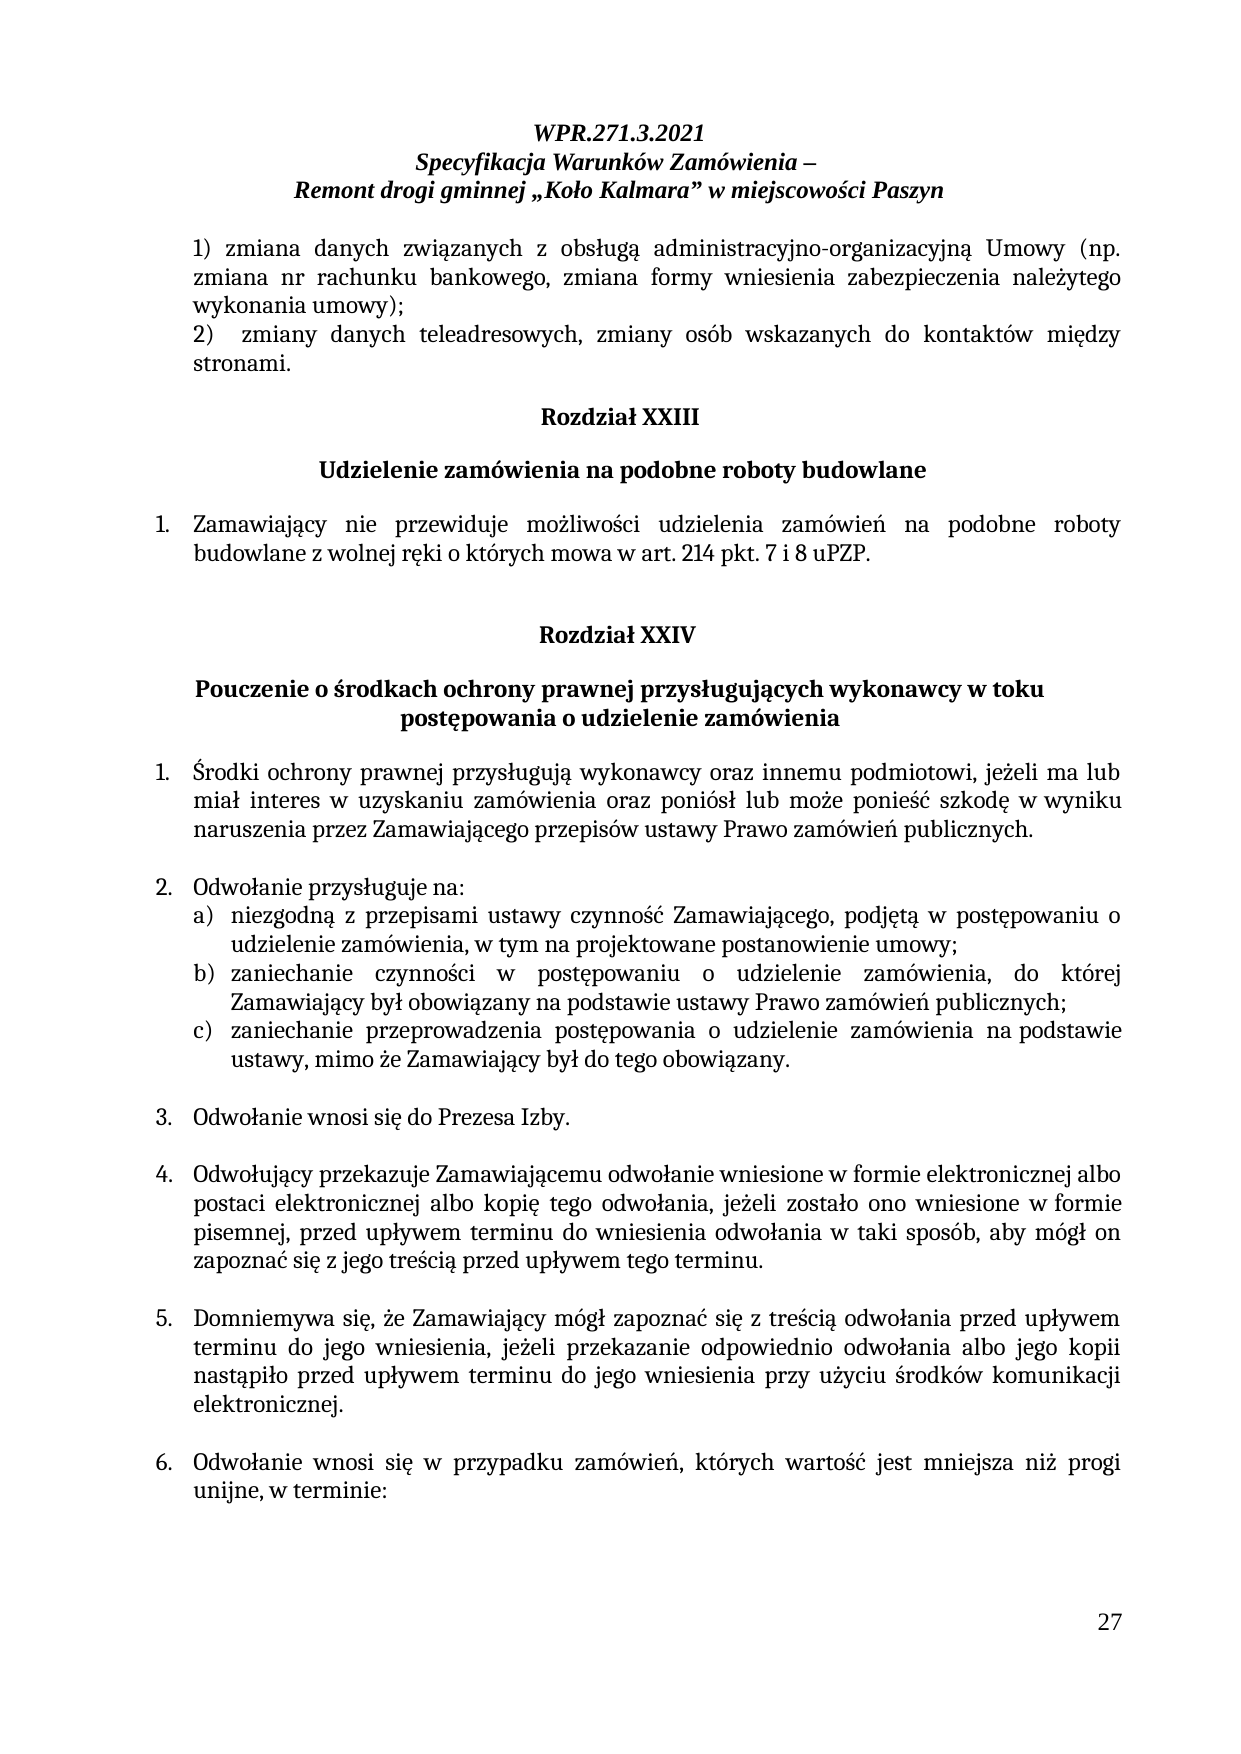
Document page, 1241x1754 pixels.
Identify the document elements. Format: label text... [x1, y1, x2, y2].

list Środki ochrony prawnej przysługują wykonawcy oraz innemu podmiotowi, jeżeli ma lub miał interes w uzyskaniu zamówienia oraz poniósł lub może ponieść szkodę w wyniku naruszenia przez Zamawiającego przepisów ustawy Prawo zamówień publicznych. [156, 758, 1122, 844]
text Pouczenie o środkach ochrony prawnej przysługujących wykonawcy w toku postępowania o udzielenie zamówienia [118, 675, 1122, 733]
text Rozdział XXIV [118, 621, 1122, 650]
list Odwołanie wnosi się do Prezesa Izby. [156, 1103, 1122, 1131]
list Odwołujący przekazuje Zamawiającemu odwołanie wniesione w formie elektronicznej albo postaci elektronicznej albo kopię tego odwołania, jeżeli zostało ono wniesione w formie pisemnej, przed upływem terminu do wniesienia odwołania w taki sposób, aby mógł on zapoznać się z jego treścią przed upływem tego terminu. [156, 1160, 1122, 1275]
text Udzielenie zamówienia na podobne roboty budowlane [118, 456, 1122, 485]
text Rozdział XXIII [118, 403, 1122, 431]
list Domniemywa się, że Zamawiający mógł zapoznać się z treścią odwołania przed upływem terminu do jego wniesienia, jeżeli przekazanie odpowiednio odwołania albo jego kopii nastąpiło przed upływem terminu do jego wniesienia przy użyciu środków komunikacji elektronicznej. [156, 1304, 1122, 1419]
list zaniechanie przeprowadzenia postępowania o udzielenie zamówienia na podstawie ustawy, mimo że Zamawiający był do tego obowiązany. [193, 1016, 1122, 1074]
list zaniechanie czynności w postępowaniu o udzielenie zamówienia, do której Zamawiający był obowiązany na podstawie ustawy Prawo zamówień publicznych; [193, 959, 1122, 1016]
list Odwołanie przysługuje na: [156, 873, 1122, 901]
list 1) zmiana danych związanych z obsługą administracyjno-organizacyjną Umowy (np. zmiana nr rachunku bankowego, zmiana formy wniesienia zabezpieczenia należytego wykonania umowy); [156, 234, 1122, 320]
list 2) zmiany danych teleadresowych, zmiany osób wskazanych do kontaktów między stronami. [156, 320, 1122, 378]
list niezgodną z przepisami ustawy czynność Zamawiającego, podjętą w postępowaniu o udzielenie zamówienia, w tym na projektowane postanowienie umowy; [193, 901, 1122, 959]
list Zamawiający nie przewiduje możliwości udzielenia zamówień na podobne roboty budowlane z wolnej ręki o których mowa w art. 214 pkt. 7 i 8 uPZP. [156, 510, 1122, 568]
list Odwołanie wnosi się w przypadku zamówień, których wartość jest mniejsza niż progi unijne, w terminie: [156, 1448, 1122, 1505]
